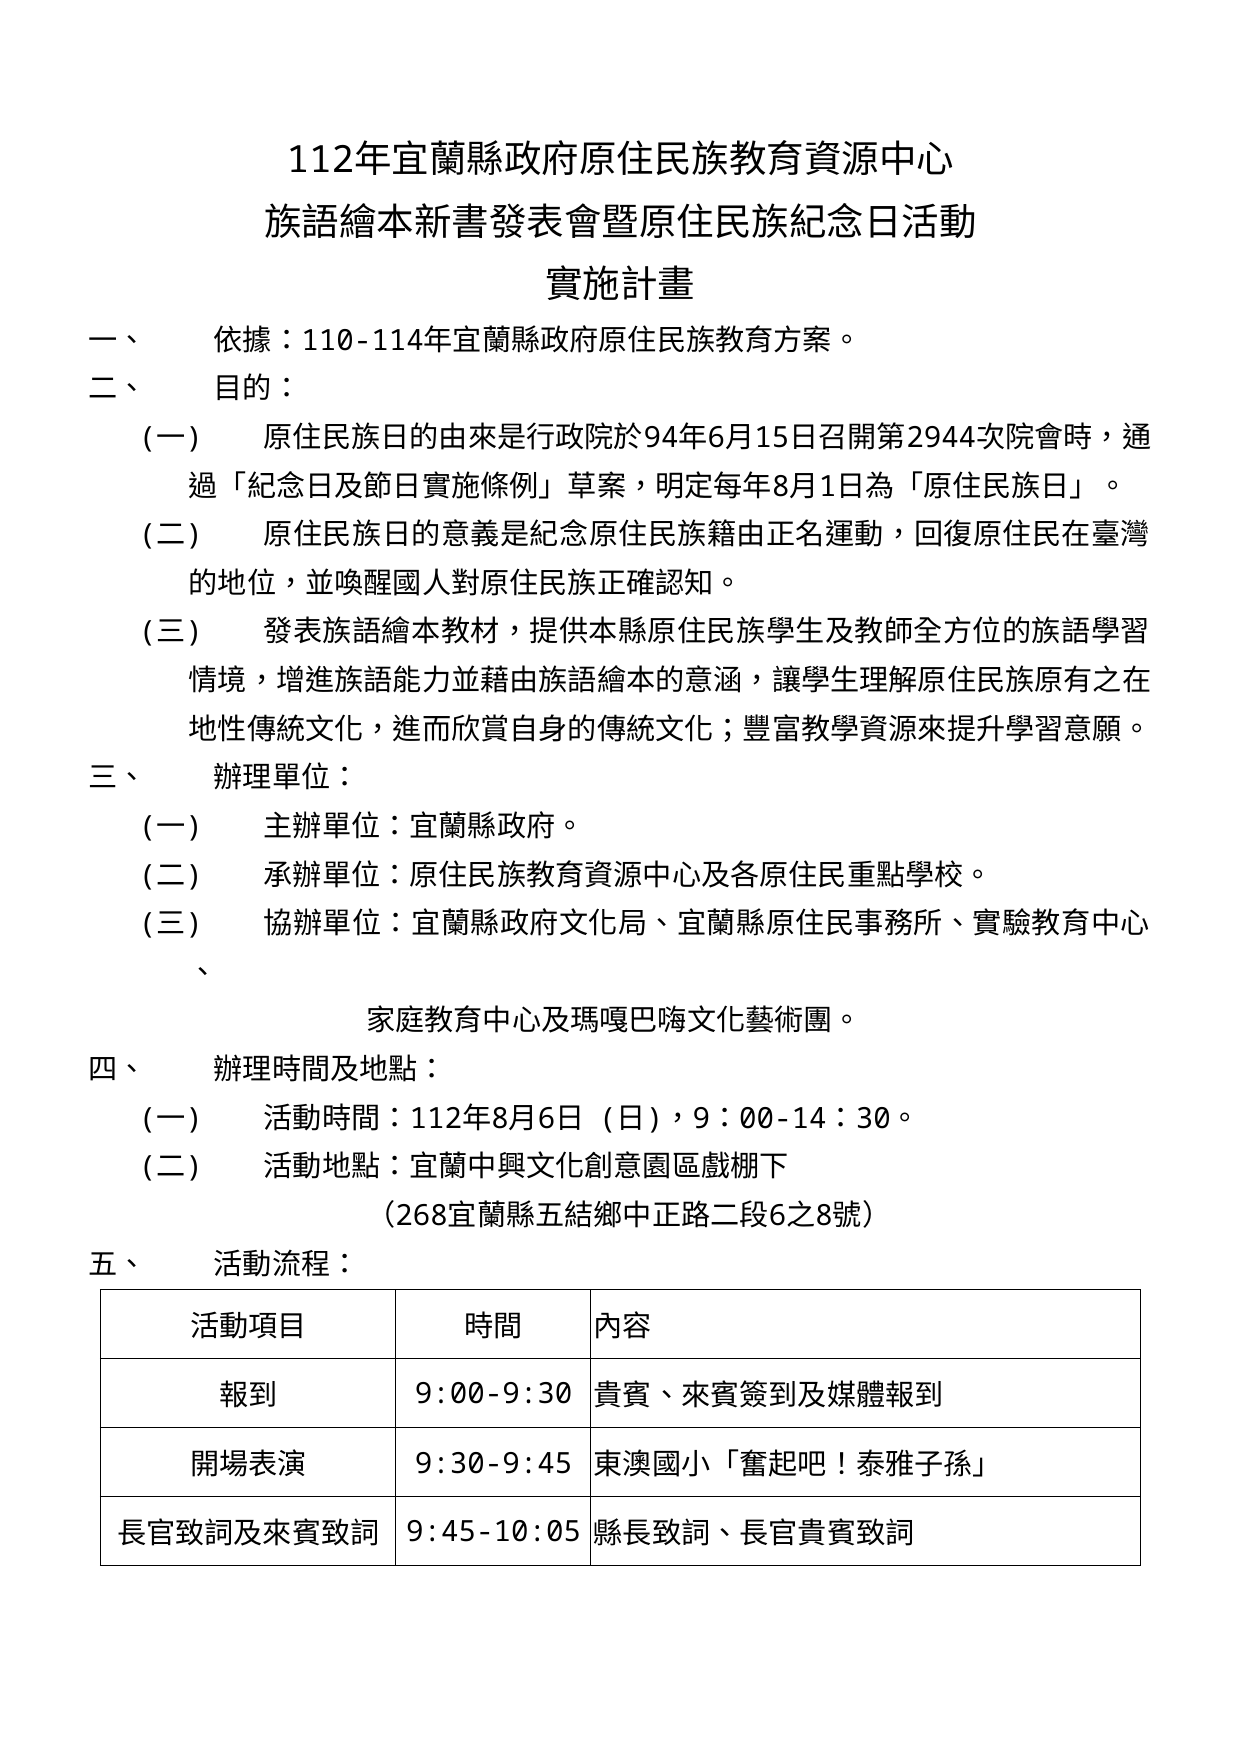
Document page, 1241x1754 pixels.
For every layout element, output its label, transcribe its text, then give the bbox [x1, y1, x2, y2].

list 活動時間：112年8月6日 (日)，9：00-14：30。 [138, 1094, 1152, 1137]
table_cell 縣長致詞、長官貴賓致詞 [591, 1497, 1140, 1565]
table_cell 貴賓、來賓簽到及媒體報到 [591, 1359, 1140, 1427]
table_cell 9:30-9:45 [396, 1428, 590, 1496]
list 辦理單位： [88, 754, 1152, 796]
list 活動流程： [88, 1241, 1152, 1283]
table_header 時間 [396, 1290, 590, 1358]
list 目的： [88, 365, 1152, 407]
list 原住民族日的意義是紀念原住民族籍由正名運動，回復原住民在臺灣的地位，並喚醒國人對原住民族正確認知。 [138, 511, 1152, 602]
table_cell 開場表演 [101, 1428, 395, 1496]
list 承辦單位：原住民族教育資源中心及各原住民重點學校。 [138, 851, 1152, 893]
list 辦理時間及地點： [88, 1046, 1152, 1088]
text 112年宜蘭縣政府原住民族教育資源中心 [88, 129, 1152, 183]
list 協辦單位：宜蘭縣政府文化局、宜蘭縣原住民事務所、實驗教育中心、 [138, 900, 1152, 991]
table_cell 9:00-9:30 [396, 1359, 590, 1427]
table_cell 東澳國小「奮起吧！泰雅子孫」 [591, 1428, 1140, 1496]
table_cell 長官致詞及來賓致詞 [101, 1497, 395, 1565]
text 實施計畫 [88, 254, 1152, 308]
list 主辦單位：宜蘭縣政府。 [138, 802, 1152, 845]
list 原住民族日的由來是行政院於94年6月15日召開第2944次院會時，通過「紀念日及節日實施條例」草案，明定每年8月1日為「原住民族日」。 [138, 413, 1152, 504]
table_cell 9:45-10:05 [396, 1497, 590, 1565]
text （268宜蘭縣五結鄉中正路二段6之8號） [138, 1192, 1152, 1234]
text 族語繪本新書發表會暨原住民族紀念日活動 [88, 191, 1152, 246]
table_header 活動項目 [101, 1290, 395, 1358]
list 發表族語繪本教材，提供本縣原住民族學生及教師全方位的族語學習情境，增進族語能力並藉由族語繪本的意涵，讓學生理解原住民族原有之在地性傳統文化，進而欣賞自身的傳統文化；豐富教學資源來提升學習意願。 [138, 608, 1152, 747]
list 依據：110-114年宜蘭縣政府原住民族教育方案。 [88, 316, 1152, 358]
list 活動地點：宜蘭中興文化創意園區戲棚下 [138, 1143, 1152, 1185]
table_header 內容 [591, 1290, 1140, 1358]
table_cell 報到 [101, 1359, 395, 1427]
text 家庭教育中心及瑪嘎巴嗨文化藝術團。 [138, 997, 1152, 1039]
